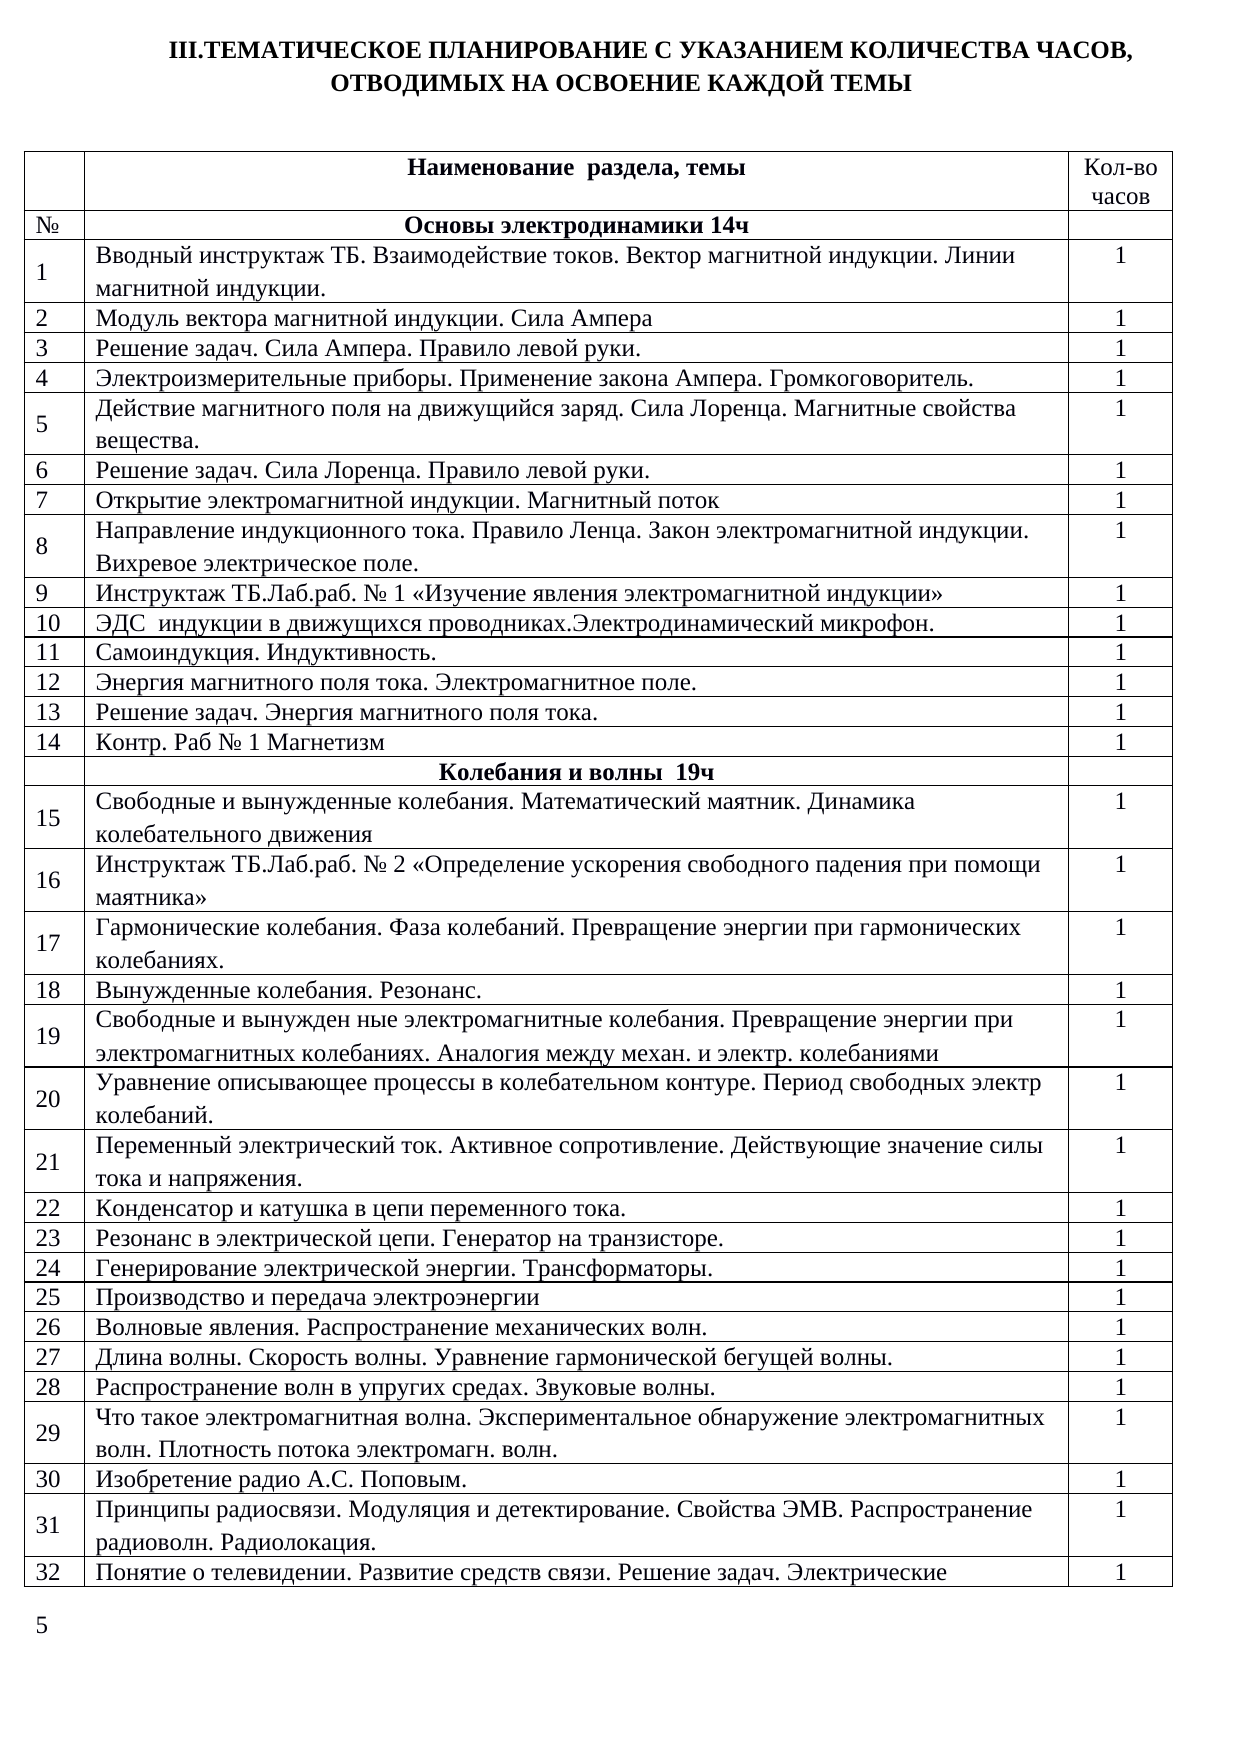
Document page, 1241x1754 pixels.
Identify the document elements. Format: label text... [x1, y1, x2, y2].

table_cell 8 [25, 515, 84, 577]
table_cell Энергия магнитного поля тока. Электромагнитное поле. [85, 667, 1068, 696]
table_cell 1 [1069, 912, 1172, 974]
table_cell 7 [25, 485, 84, 514]
table_cell 1 [1069, 455, 1172, 484]
table_cell Решение задач. Энергия магнитного поля тока. [85, 697, 1068, 726]
table_cell 1 [1069, 485, 1172, 514]
table_cell Основы электродинамики 14ч [85, 211, 1068, 239]
table_cell 1 [1069, 727, 1172, 756]
table_cell 32 [25, 1557, 84, 1586]
table_cell 5 [25, 393, 84, 454]
text III.ТЕМАТИЧЕСКОЕ ПЛАНИРОВАНИЕ С УКАЗАНИЕМ КОЛИЧЕСТВА ЧАСОВ, ОТВОДИМЫХ НА ОСВОЕНИЕ КАЖДОЙ ТЕМЫ [35, 35, 1207, 97]
table_cell 31 [25, 1494, 84, 1556]
table_cell 1 [1069, 849, 1172, 911]
table_cell 1 [25, 240, 84, 302]
table_cell Длина волны. Скорость волны. Уравнение гармонической бегущей волны. [85, 1342, 1068, 1371]
table_cell Переменный электрический ток. Активное сопротивление. Действующие значение силы тока и напряжения. [85, 1130, 1068, 1192]
table_cell [25, 757, 84, 785]
table_cell 20 [25, 1068, 84, 1129]
table_cell 1 [1069, 303, 1172, 332]
table_cell 1 [1069, 1494, 1172, 1556]
table_cell 1 [1069, 1253, 1172, 1281]
table_cell Действие магнитного поля на движущийся заряд. Сила Лоренца. Магнитные свойства вещества. [85, 393, 1068, 454]
table_header [25, 152, 84, 209]
table_cell [1069, 757, 1172, 785]
table_cell 1 [1069, 786, 1172, 848]
table_cell 17 [25, 912, 84, 974]
table_cell 1 [1069, 240, 1172, 302]
table_cell 1 [1069, 363, 1172, 392]
table_cell 6 [25, 455, 84, 484]
table_header Кол-во часов [1069, 152, 1172, 209]
table_cell Вводный инструктаж ТБ. Взаимодействие токов. Вектор магнитной индукции. Линии магнитной индукции. [85, 240, 1068, 302]
table_cell Инструктаж ТБ.Лаб.раб. № 1 «Изучение явления электромагнитной индукции» [85, 578, 1068, 607]
table_cell Направление индукционного тока. Правило Ленца. Закон электромагнитной индукции. Вихревое электрическое поле. [85, 515, 1068, 577]
table_cell Волновые явления. Распространение механических волн. [85, 1312, 1068, 1341]
table_cell Принципы радиосвязи. Модуляция и детектирование. Свойства ЭМВ. Распространение радиоволн. Радиолокация. [85, 1494, 1068, 1556]
table_cell 3 [25, 333, 84, 362]
table_cell Свободные и вынужден ные электромагнитные колебания. Превращение энергии при электромагнитных колебаниях. Аналогия между механ. и электр. колебаниями [85, 1005, 1068, 1066]
table_cell 16 [25, 849, 84, 911]
table_cell 10 [25, 608, 84, 636]
table_cell 1 [1069, 1068, 1172, 1129]
table_cell № [25, 211, 84, 239]
table_cell 12 [25, 667, 84, 696]
table_cell Вынужденные колебания. Резонанс. [85, 975, 1068, 1003]
table_cell 13 [25, 697, 84, 726]
table_cell Открытие электромагнитной индукции. Магнитный поток [85, 485, 1068, 514]
table_cell 18 [25, 975, 84, 1003]
table_cell Резонанс в электрической цепи. Генератор на транзисторе. [85, 1223, 1068, 1252]
table_cell 1 [1069, 667, 1172, 696]
table_cell 19 [25, 1005, 84, 1066]
table_cell Инструктаж ТБ.Лаб.раб. № 2 «Определение ускорения свободного падения при помощи маятника» [85, 849, 1068, 911]
table_cell 1 [1069, 1223, 1172, 1252]
table_cell 1 [1069, 975, 1172, 1003]
table_cell Колебания и волны 19ч [85, 757, 1068, 785]
table_cell 1 [1069, 1283, 1172, 1311]
table_header Наименование раздела, темы [85, 152, 1068, 209]
table_cell 1 [1069, 1342, 1172, 1371]
table_cell 24 [25, 1253, 84, 1281]
table_cell 22 [25, 1193, 84, 1222]
table_cell Изобретение радио А.С. Поповым. [85, 1464, 1068, 1493]
table_cell 2 [25, 303, 84, 332]
table_cell 9 [25, 578, 84, 607]
table_cell Решение задач. Сила Лоренца. Правило левой руки. [85, 455, 1068, 484]
table_cell 1 [1069, 1372, 1172, 1401]
table_cell 1 [1069, 333, 1172, 362]
table_cell Уравнение описывающее процессы в колебательном контуре. Период свободных электр колебаний. [85, 1068, 1068, 1129]
table_cell 4 [25, 363, 84, 392]
table_cell Электроизмерительные приборы. Применение закона Ампера. Громкоговоритель. [85, 363, 1068, 392]
table_cell 1 [1069, 1005, 1172, 1066]
table_cell Распространение волн в упругих средах. Звуковые волны. [85, 1372, 1068, 1401]
table_cell 1 [1069, 608, 1172, 636]
table_cell Производство и передача электроэнергии [85, 1283, 1068, 1311]
table_cell 1 [1069, 1130, 1172, 1192]
table_cell 1 [1069, 1464, 1172, 1493]
table_cell [1069, 211, 1172, 239]
table_cell 1 [1069, 1193, 1172, 1222]
table_cell 11 [25, 638, 84, 666]
table_cell 27 [25, 1342, 84, 1371]
table_cell 14 [25, 727, 84, 756]
table_cell Самоиндукция. Индуктивность. [85, 638, 1068, 666]
table_cell 1 [1069, 515, 1172, 577]
table_cell 1 [1069, 697, 1172, 726]
table_cell Генерирование электрической энергии. Трансформаторы. [85, 1253, 1068, 1281]
table_cell 1 [1069, 1312, 1172, 1341]
table_cell Гармонические колебания. Фаза колебаний. Превращение энергии при гармонических колебаниях. [85, 912, 1068, 974]
table_cell Контр. Раб № 1 Магнетизм [85, 727, 1068, 756]
table_cell 26 [25, 1312, 84, 1341]
table_cell 1 [1069, 578, 1172, 607]
table_cell 28 [25, 1372, 84, 1401]
table_cell 15 [25, 786, 84, 848]
table_cell 1 [1069, 1402, 1172, 1463]
table_cell 1 [1069, 393, 1172, 454]
table_cell Свободные и вынужденные колебания. Математический маятник. Динамика колебательного движения [85, 786, 1068, 848]
table_cell 21 [25, 1130, 84, 1192]
table_cell 30 [25, 1464, 84, 1493]
table_cell Модуль вектора магнитной индукции. Сила Ампера [85, 303, 1068, 332]
table_cell 23 [25, 1223, 84, 1252]
table_cell Понятие о телевидении. Развитие средств связи. Решение задач. Электрические [85, 1557, 1068, 1586]
table_cell 29 [25, 1402, 84, 1463]
table_cell Что такое электромагнитная волна. Экспериментальное обнаружение электромагнитных волн. Плотность потока электромагн. волн. [85, 1402, 1068, 1463]
table_cell 1 [1069, 638, 1172, 666]
table_cell Решение задач. Сила Ампера. Правило левой руки. [85, 333, 1068, 362]
table_cell ЭДС индукции в движущихся проводниках.Электродинамический микрофон. [85, 608, 1068, 636]
table_cell 25 [25, 1283, 84, 1311]
table_cell 1 [1069, 1557, 1172, 1586]
table_cell Конденсатор и катушка в цепи переменного тока. [85, 1193, 1068, 1222]
